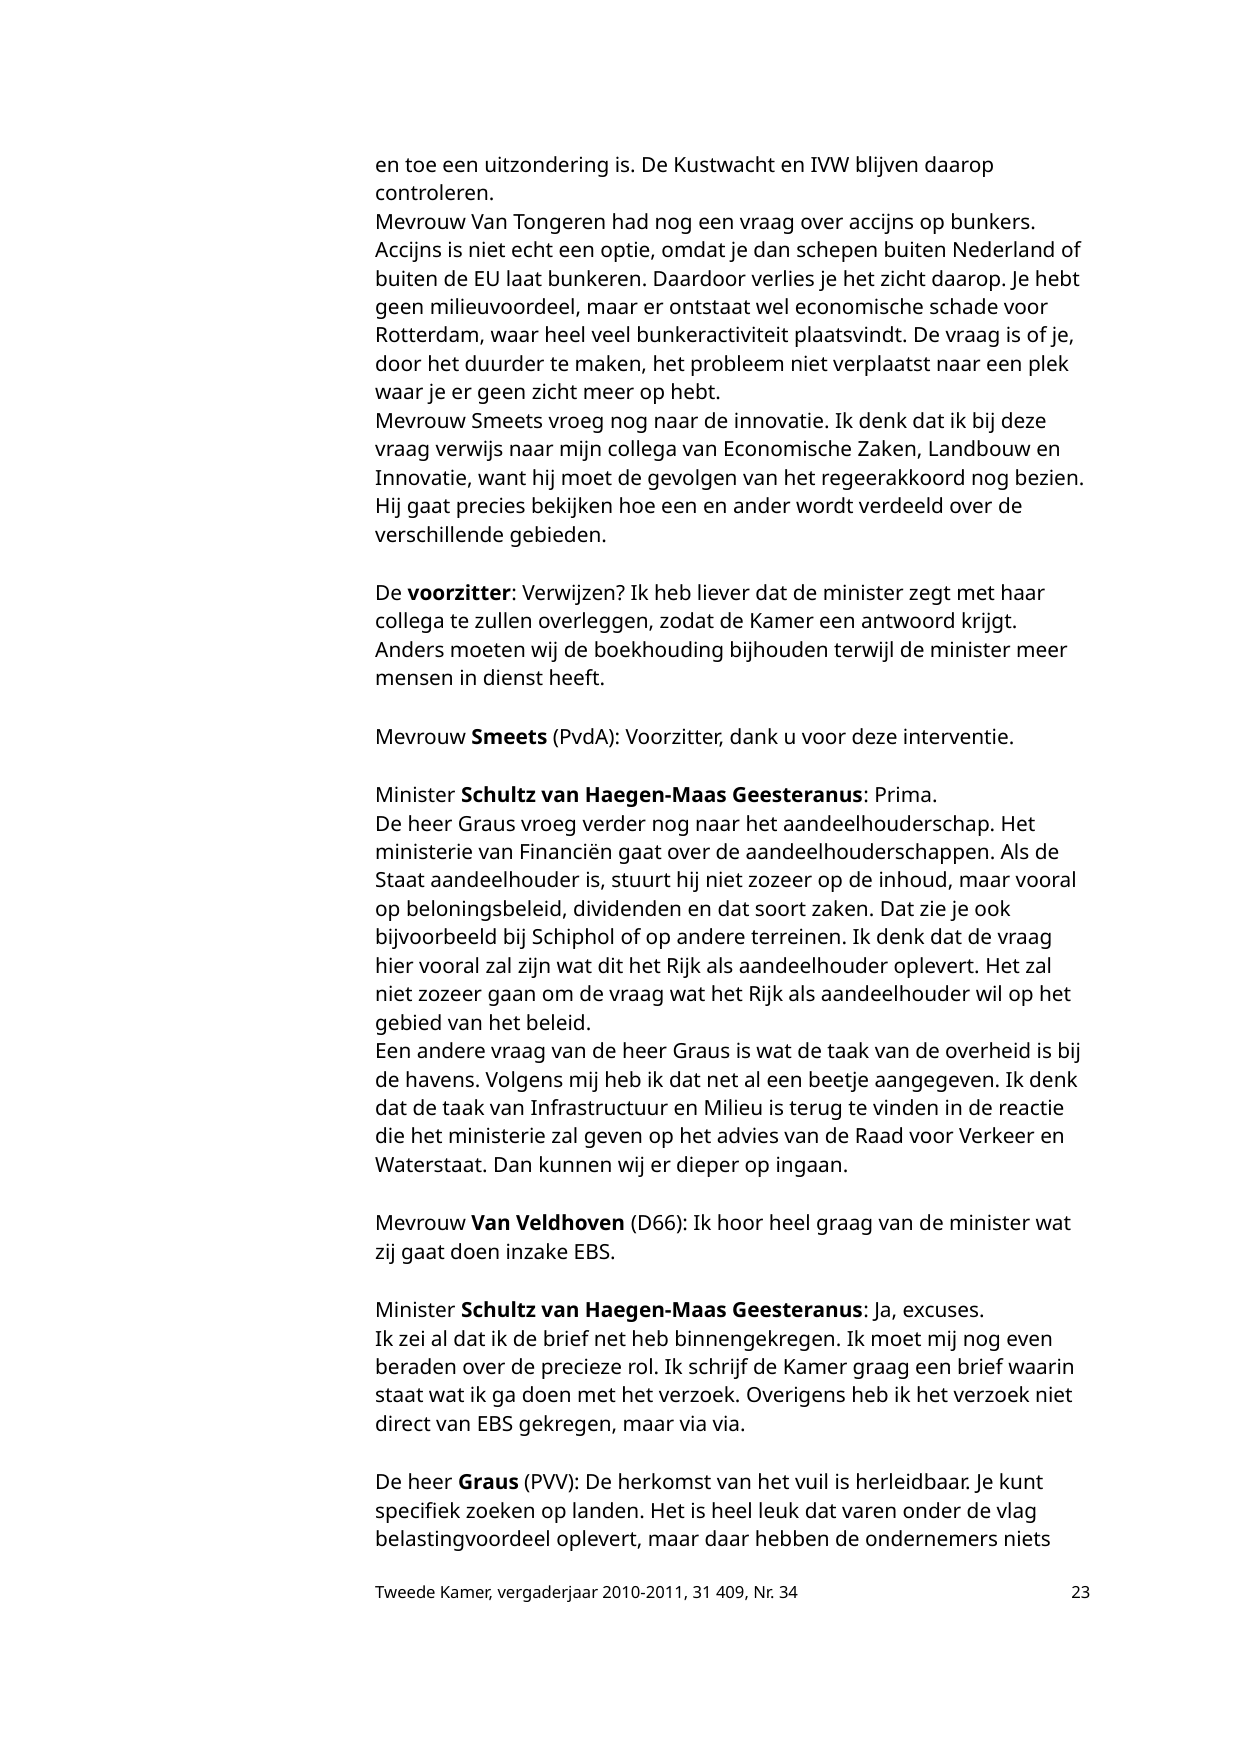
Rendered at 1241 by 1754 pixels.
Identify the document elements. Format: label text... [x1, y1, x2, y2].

text en toe een uitzondering is. De Kustwacht en IVW blijven daarop controleren. [375, 150, 1090, 207]
text De heer Graus vroeg verder nog naar het aandeelhouderschap. Het ministerie van Financiën gaat over de aandeelhouderschappen. Als de Staat aandeelhouder is, stuurt hij niet zozeer op de inhoud, maar vooral op beloningsbeleid, dividenden en dat soort zaken. Dat zie je ook bijvoorbeeld bij Schiphol of op andere terreinen. Ik denk dat de vraag hier vooral zal zijn wat dit het Rijk als aandeelhouder oplevert. Het zal niet zozeer gaan om de vraag wat het Rijk als aandeelhouder wil op het gebied van het beleid. [375, 809, 1090, 1036]
text Minister Schultz van Haegen-Maas Geesteranus: Prima. [375, 780, 1090, 809]
text Minister Schultz van Haegen-Maas Geesteranus: Ja, excuses. [375, 1295, 1090, 1324]
text Een andere vraag van de heer Graus is wat de taak van de overheid is bij de havens. Volgens mij heb ik dat net al een beetje aangegeven. Ik denk dat de taak van Infrastructuur en Milieu is terug te vinden in de reactie die het ministerie zal geven op het advies van de Raad voor Verkeer en Waterstaat. Dan kunnen wij er dieper op ingaan. [375, 1036, 1090, 1178]
text Mevrouw Van Veldhoven (D66): Ik hoor heel graag van de minister wat zij gaat doen inzake EBS. [375, 1208, 1090, 1265]
text De heer Graus (PVV): De herkomst van het vuil is herleidbaar. Je kunt specifiek zoeken op landen. Het is heel leuk dat varen onder de vlag belastingvoordeel oplevert, maar daar hebben de ondernemers niets [375, 1467, 1090, 1553]
text Mevrouw Smeets (PvdA): Voorzitter, dank u voor deze interventie. [375, 722, 1090, 750]
text De voorzitter: Verwijzen? Ik heb liever dat de minister zegt met haar collega te zullen overleggen, zodat de Kamer een antwoord krijgt. Anders moeten wij de boekhouding bijhouden terwijl de minister meer mensen in dienst heeft. [375, 578, 1090, 692]
text Mevrouw Van Tongeren had nog een vraag over accijns op bunkers. Accijns is niet echt een optie, omdat je dan schepen buiten Nederland of buiten de EU laat bunkeren. Daardoor verlies je het zicht daarop. Je hebt geen milieuvoordeel, maar er ontstaat wel economische schade voor Rotterdam, waar heel veel bunkeractiviteit plaatsvindt. De vraag is of je, door het duurder te maken, het probleem niet verplaatst naar een plek waar je er geen zicht meer op hebt. [375, 207, 1090, 406]
text Mevrouw Smeets vroeg nog naar de innovatie. Ik denk dat ik bij deze vraag verwijs naar mijn collega van Economische Zaken, Landbouw en Innovatie, want hij moet de gevolgen van het regeerakkoord nog bezien. Hij gaat precies bekijken hoe een en ander wordt verdeeld over de verschillende gebieden. [375, 406, 1090, 548]
text Ik zei al dat ik de brief net heb binnengekregen. Ik moet mij nog even beraden over de precieze rol. Ik schrijf de Kamer graag een brief waarin staat wat ik ga doen met het verzoek. Overigens heb ik het verzoek niet direct van EBS gekregen, maar via via. [375, 1324, 1090, 1437]
